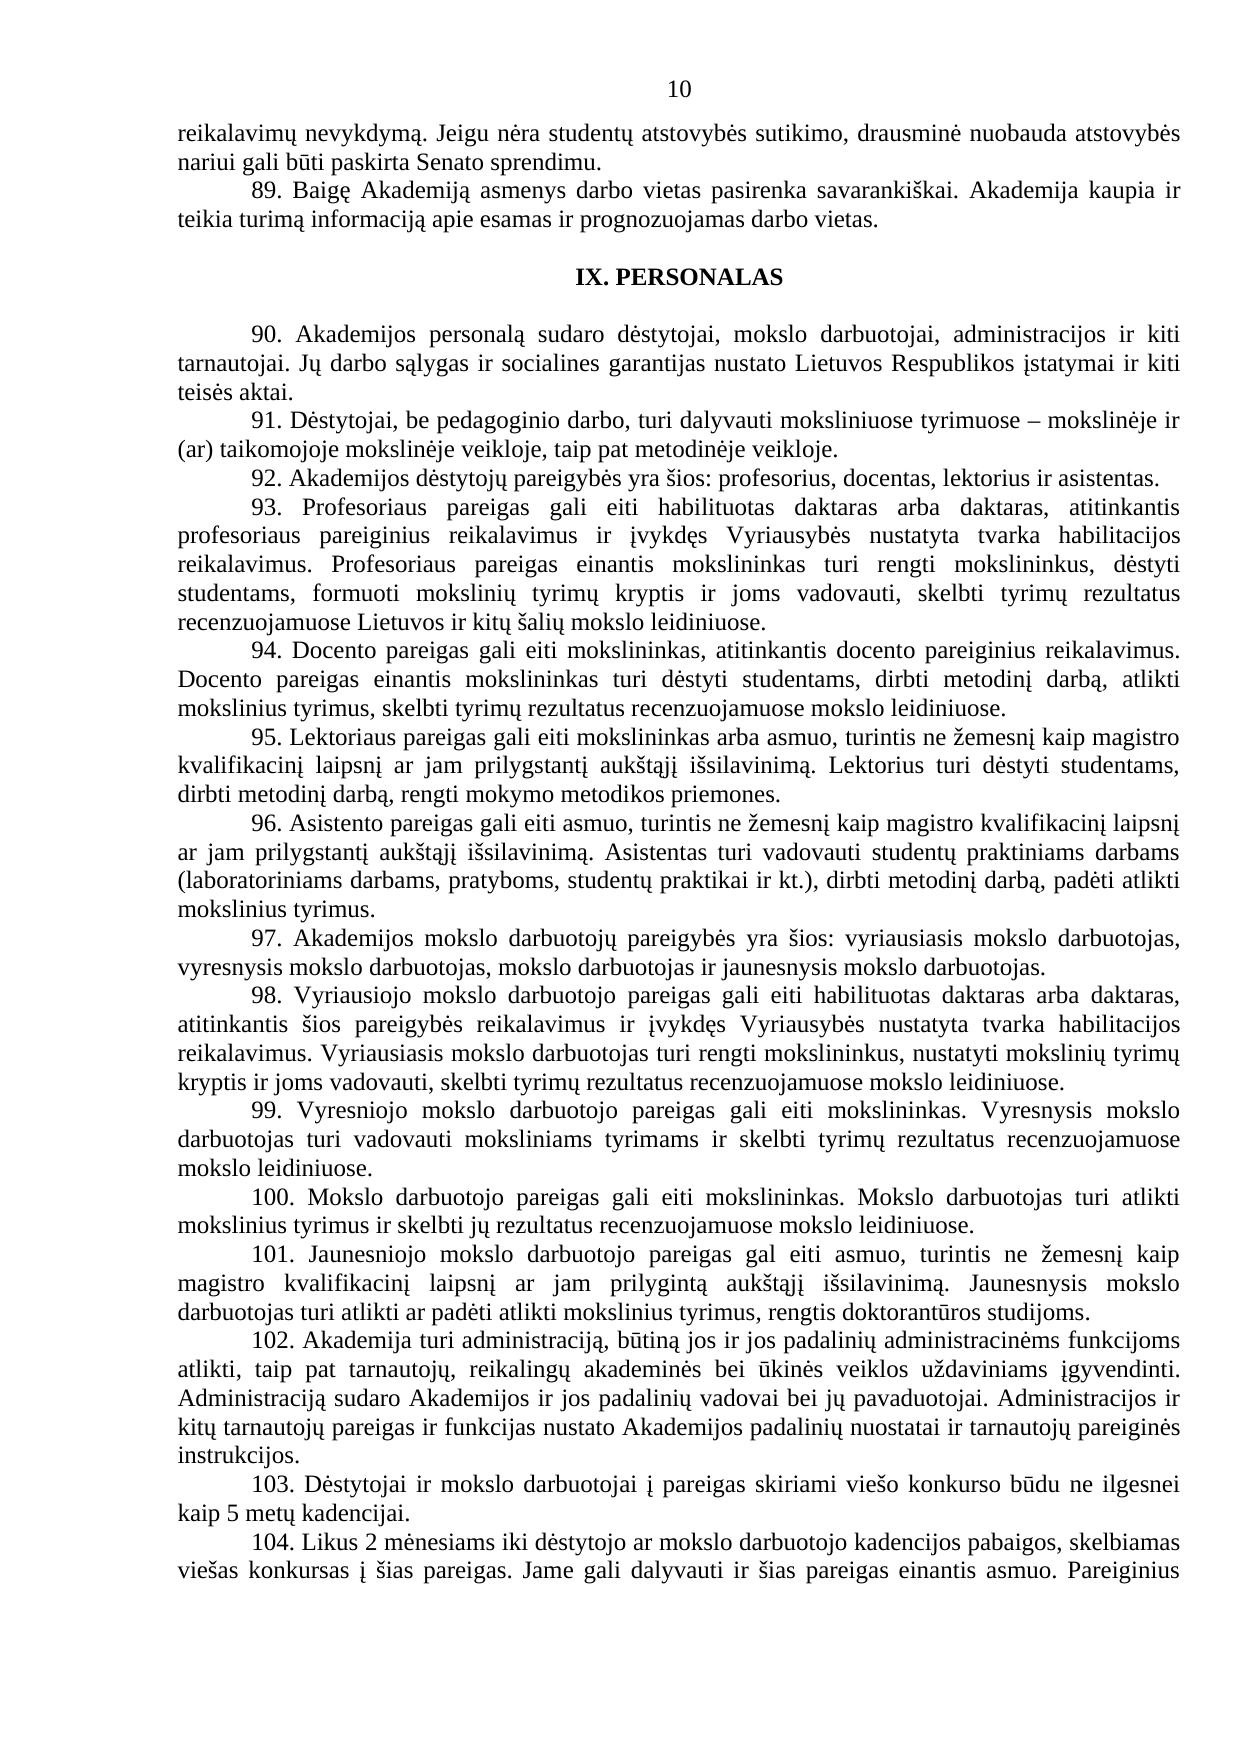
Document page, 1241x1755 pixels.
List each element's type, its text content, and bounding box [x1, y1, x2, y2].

text 91. Dėstytojai, be pedagoginio darbo, turi dalyvauti moksliniuose tyrimuose – mokslinėje ir (ar) taikomojoje mokslinėje veikloje, taip pat metodinėje veikloje. [177, 406, 1181, 463]
text IX. PERSONALAS [177, 262, 1181, 291]
text 103. Dėstytojai ir mokslo darbuotojai į pareigas skiriami viešo konkurso būdu ne ilgesnei kaip 5 metų kadencijai. [177, 1469, 1181, 1527]
text reikalavimų nevykdymą. Jeigu nėra studentų atstovybės sutikimo, drausminė nuobauda atstovybės nariui gali būti paskirta Senato sprendimu. [177, 118, 1181, 176]
text 97. Akademijos mokslo darbuotojų pareigybės yra šios: vyriausiasis mokslo darbuotojas, vyresnysis mokslo darbuotojas, mokslo darbuotojas ir jaunesnysis mokslo darbuotojas. [177, 923, 1181, 981]
text 90. Akademijos personalą sudaro dėstytojai, mokslo darbuotojai, administracijos ir kiti tarnautojai. Jų darbo sąlygas ir socialines garantijas nustato Lietuvos Respublikos įstatymai ir kiti teisės aktai. [177, 319, 1181, 406]
text 94. Docento pareigas gali eiti mokslininkas, atitinkantis docento pareiginius reikalavimus. Docento pareigas einantis mokslininkas turi dėstyti studentams, dirbti metodinį darbą, atlikti mokslinius tyrimus, skelbti tyrimų rezultatus recenzuojamuose mokslo leidiniuose. [177, 636, 1181, 722]
text 95. Lektoriaus pareigas gali eiti mokslininkas arba asmuo, turintis ne žemesnį kaip magistro kvalifikacinį laipsnį ar jam prilygstantį aukštąjį išsilavinimą. Lektorius turi dėstyti studentams, dirbti metodinį darbą, rengti mokymo metodikos priemones. [177, 722, 1181, 808]
text 89. Baigę Akademiją asmenys darbo vietas pasirenka savarankiškai. Akademija kaupia ir teikia turimą informaciją apie esamas ir prognozuojamas darbo vietas. [177, 176, 1181, 233]
text 98. Vyriausiojo mokslo darbuotojo pareigas gali eiti habilituotas daktaras arba daktaras, atitinkantis šios pareigybės reikalavimus ir įvykdęs Vyriausybės nustatyta tvarka habilitacijos reikalavimus. Vyriausiasis mokslo darbuotojas turi rengti mokslininkus, nustatyti mokslinių tyrimų kryptis ir joms vadovauti, skelbti tyrimų rezultatus recenzuojamuose mokslo leidiniuose. [177, 981, 1181, 1096]
text 92. Akademijos dėstytojų pareigybės yra šios: profesorius, docentas, lektorius ir asistentas. [177, 463, 1181, 492]
text 100. Mokslo darbuotojo pareigas gali eiti mokslininkas. Mokslo darbuotojas turi atlikti mokslinius tyrimus ir skelbti jų rezultatus recenzuojamuose mokslo leidiniuose. [177, 1182, 1181, 1239]
text 99. Vyresniojo mokslo darbuotojo pareigas gali eiti mokslininkas. Vyresnysis mokslo darbuotojas turi vadovauti moksliniams tyrimams ir skelbti tyrimų rezultatus recenzuojamuose mokslo leidiniuose. [177, 1096, 1181, 1182]
text 101. Jaunesniojo mokslo darbuotojo pareigas gal eiti asmuo, turintis ne žemesnį kaip magistro kvalifikacinį laipsnį ar jam prilygintą aukštąjį išsilavinimą. Jaunesnysis mokslo darbuotojas turi atlikti ar padėti atlikti mokslinius tyrimus, rengtis doktorantūros studijoms. [177, 1239, 1181, 1326]
text 102. Akademija turi administraciją, būtiną jos ir jos padalinių administracinėms funkcijoms atlikti, taip pat tarnautojų, reikalingų akademinės bei ūkinės veiklos uždaviniams įgyvendinti. Administraciją sudaro Akademijos ir jos padalinių vadovai bei jų pavaduotojai. Administracijos ir kitų tarnautojų pareigas ir funkcijas nustato Akademijos padalinių nuostatai ir tarnautojų pareiginės instrukcijos. [177, 1326, 1181, 1469]
text 104. Likus 2 mėnesiams iki dėstytojo ar mokslo darbuotojo kadencijos pabaigos, skelbiamas viešas konkursas į šias pareigas. Jame gali dalyvauti ir šias pareigas einantis asmuo. Pareiginius [177, 1527, 1181, 1584]
text 96. Asistento pareigas gali eiti asmuo, turintis ne žemesnį kaip magistro kvalifikacinį laipsnį ar jam prilygstantį aukštąjį išsilavinimą. Asistentas turi vadovauti studentų praktiniams darbams (laboratoriniams darbams, pratyboms, studentų praktikai ir kt.), dirbti metodinį darbą, padėti atlikti mokslinius tyrimus. [177, 808, 1181, 923]
text 93. Profesoriaus pareigas gali eiti habilituotas daktaras arba daktaras, atitinkantis profesoriaus pareiginius reikalavimus ir įvykdęs Vyriausybės nustatyta tvarka habilitacijos reikalavimus. Profesoriaus pareigas einantis mokslininkas turi rengti mokslininkus, dėstyti studentams, formuoti mokslinių tyrimų kryptis ir joms vadovauti, skelbti tyrimų rezultatus recenzuojamuose Lietuvos ir kitų šalių mokslo leidiniuose. [177, 492, 1181, 636]
